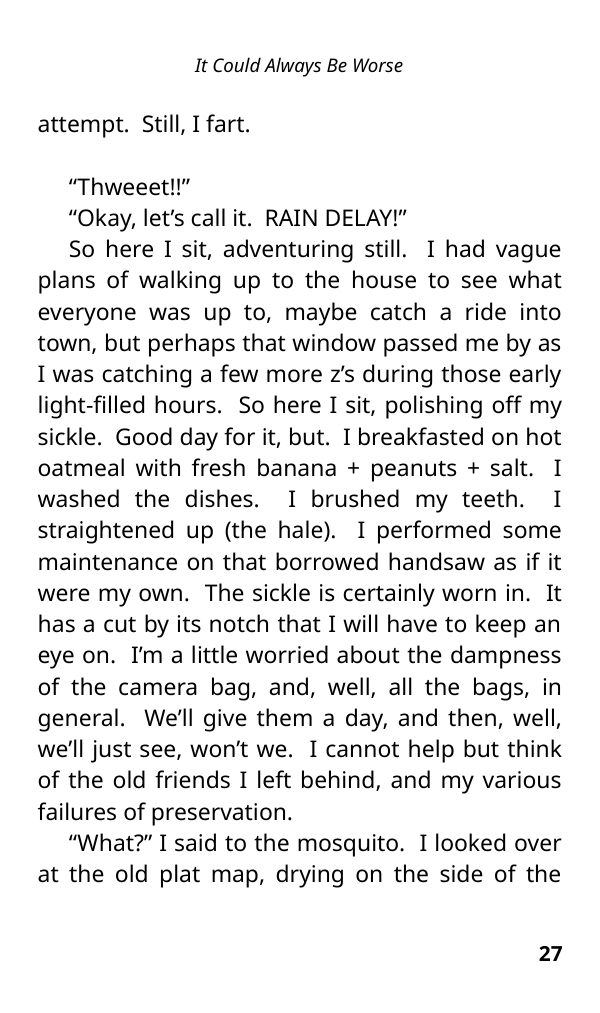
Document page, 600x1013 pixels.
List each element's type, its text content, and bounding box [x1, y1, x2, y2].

text “Okay, let’s call it. RAIN DELAY!” [37, 202, 562, 233]
text attempt. Still, I fart. [37, 108, 562, 139]
text So here I sit, adventuring still. I had vague plans of walking up to the house to see what everyone was up to, maybe catch a ride into town, but perhaps that window passed me by as I was catching a few more z’s during those early light-filled hours. So here I sit, polishing off my sickle. Good day for it, but. I breakfasted on hot oatmeal with fresh banana + peanuts + salt. I washed the dishes. I brushed my teeth. I straightened up (the hale). I performed some maintenance on that borrowed handsaw as if it were my own. The sickle is certainly worn in. It has a cut by its notch that I will have to keep an eye on. I’m a little worried about the dampness of the camera bag, and, well, all the bags, in gen­eral. We’ll give them a day, and then, well, we’ll just see, won’t we. I cannot help but think of the old friends I left behind, and my various failures of preservation. [37, 233, 562, 827]
text “What?” I said to the mosquito. I looked over at the old plat map, drying on the side of the [37, 827, 562, 889]
text “Thweeet!!” [37, 171, 562, 202]
